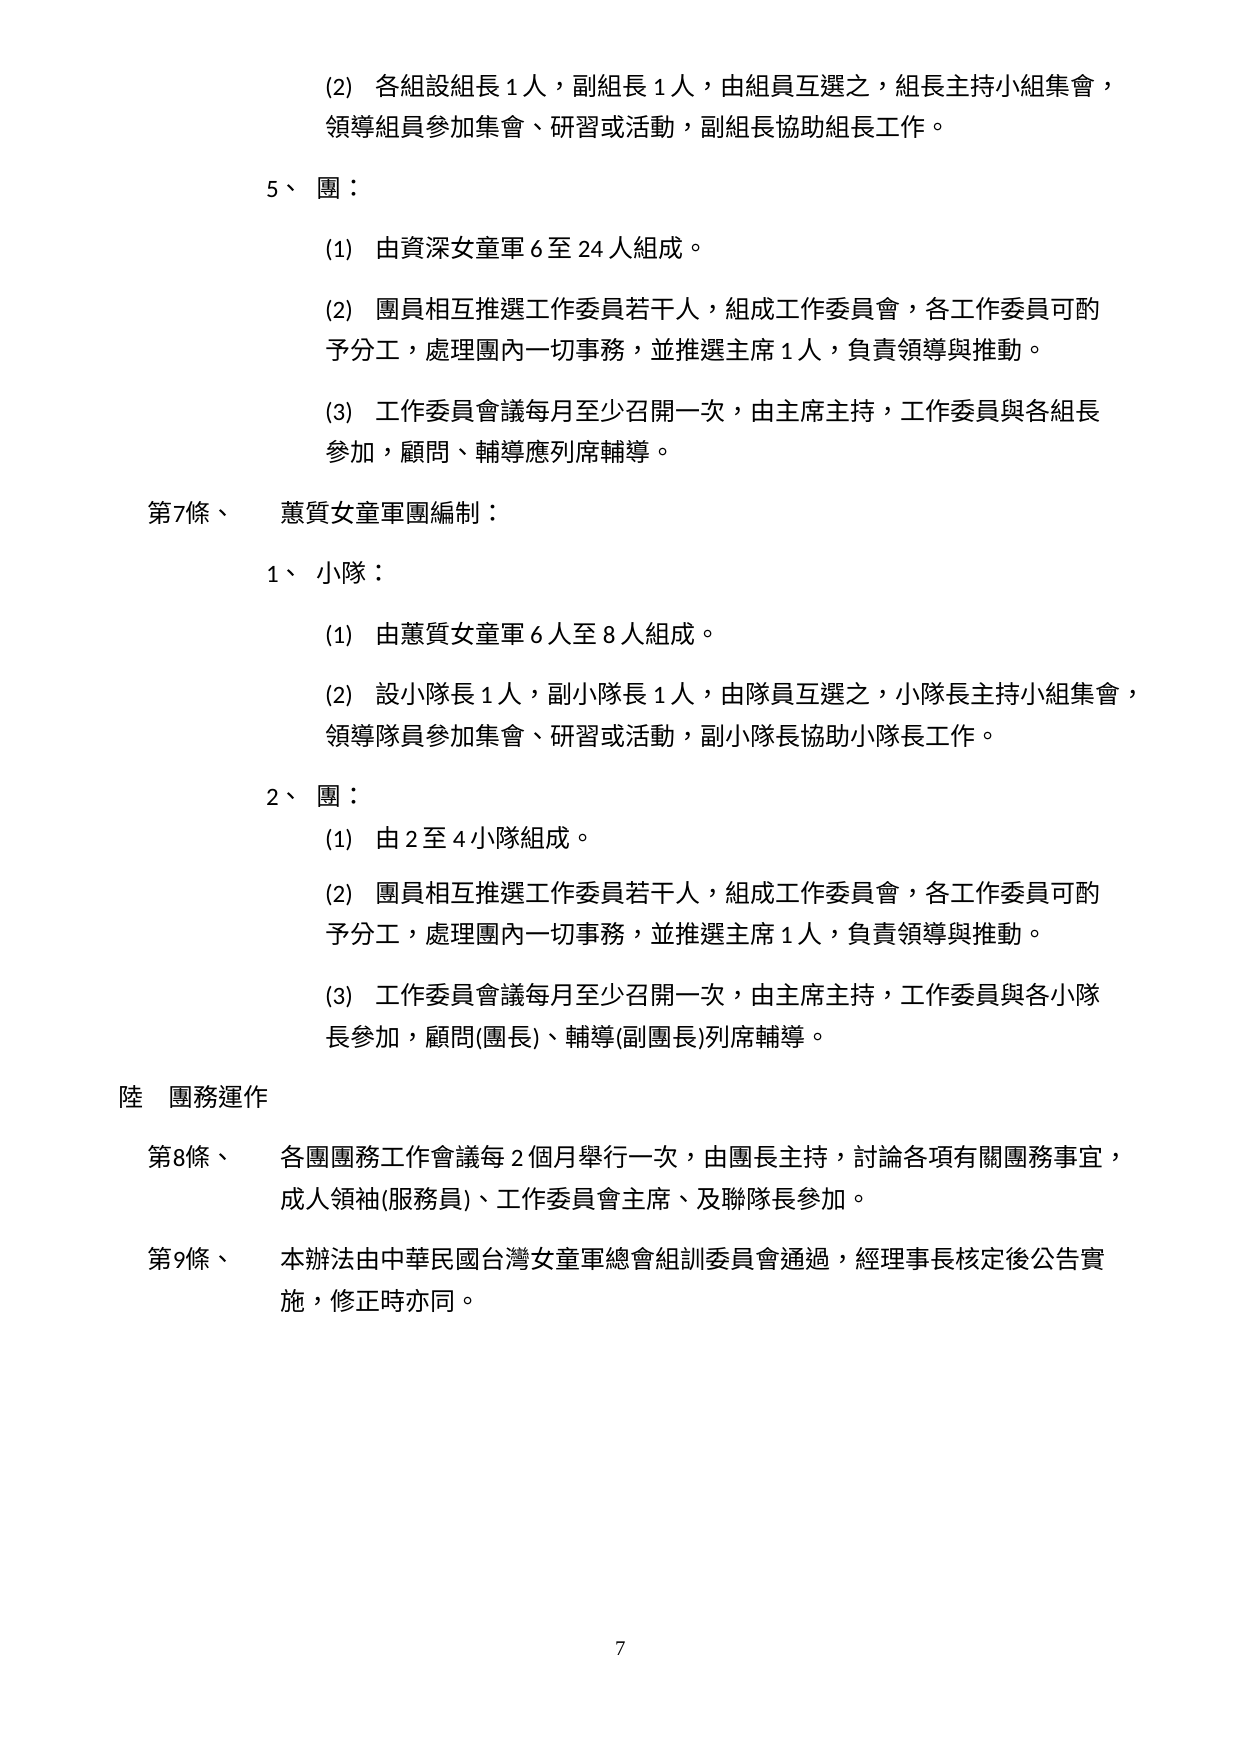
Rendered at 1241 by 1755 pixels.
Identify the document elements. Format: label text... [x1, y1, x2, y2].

list 工作委員會議每月至少召開一次，由主席主持，工作委員與各組長參加，顧問、輔導應列席輔導。 [325, 391, 1122, 469]
list 由資深女童軍6至24人組成。 [325, 229, 1122, 265]
list 由2至4小隊組成。 [325, 818, 1122, 854]
list 小隊： [266, 554, 1122, 590]
list 團務運作 [118, 1077, 1122, 1114]
list 工作委員會議每月至少召開一次，由主席主持，工作委員與各小隊長參加，顧問(團長)、輔導(副團長)列席輔導。 [325, 975, 1122, 1053]
list 本辦法由中華民國台灣女童軍總會組訓委員會通過，經理事長核定後公告實施，修正時亦同。 [148, 1240, 1122, 1318]
list 各團團務工作會議每2個月舉行一次，由團長主持，討論各項有關團務事宜，成人領袖(服務員)、工作委員會主席、及聯隊長參加。 [148, 1138, 1122, 1216]
list 團： [266, 777, 1122, 813]
list 團： [266, 168, 1122, 204]
list 由蕙質女童軍6人至8人組成。 [325, 614, 1122, 650]
list 設小隊長1人，副小隊長1人，由隊員互選之，小隊長主持小組集會，領導隊員參加集會、研習或活動，副小隊長協助小隊長工作。 [325, 674, 1122, 752]
list 團員相互推選工作委員若干人，組成工作委員會，各工作委員可酌予分工，處理團內一切事務，並推選主席1人，負責領導與推動。 [325, 873, 1122, 951]
list 蕙質女童軍團編制： [148, 493, 1122, 529]
list 團員相互推選工作委員若干人，組成工作委員會，各工作委員可酌予分工，處理團內一切事務，並推選主席1人，負責領導與推動。 [325, 289, 1122, 367]
list 各組設組長1人，副組長1人，由組員互選之，組長主持小組集會，領導組員參加集會、研習或活動，副組長協助組長工作。 [325, 66, 1122, 144]
